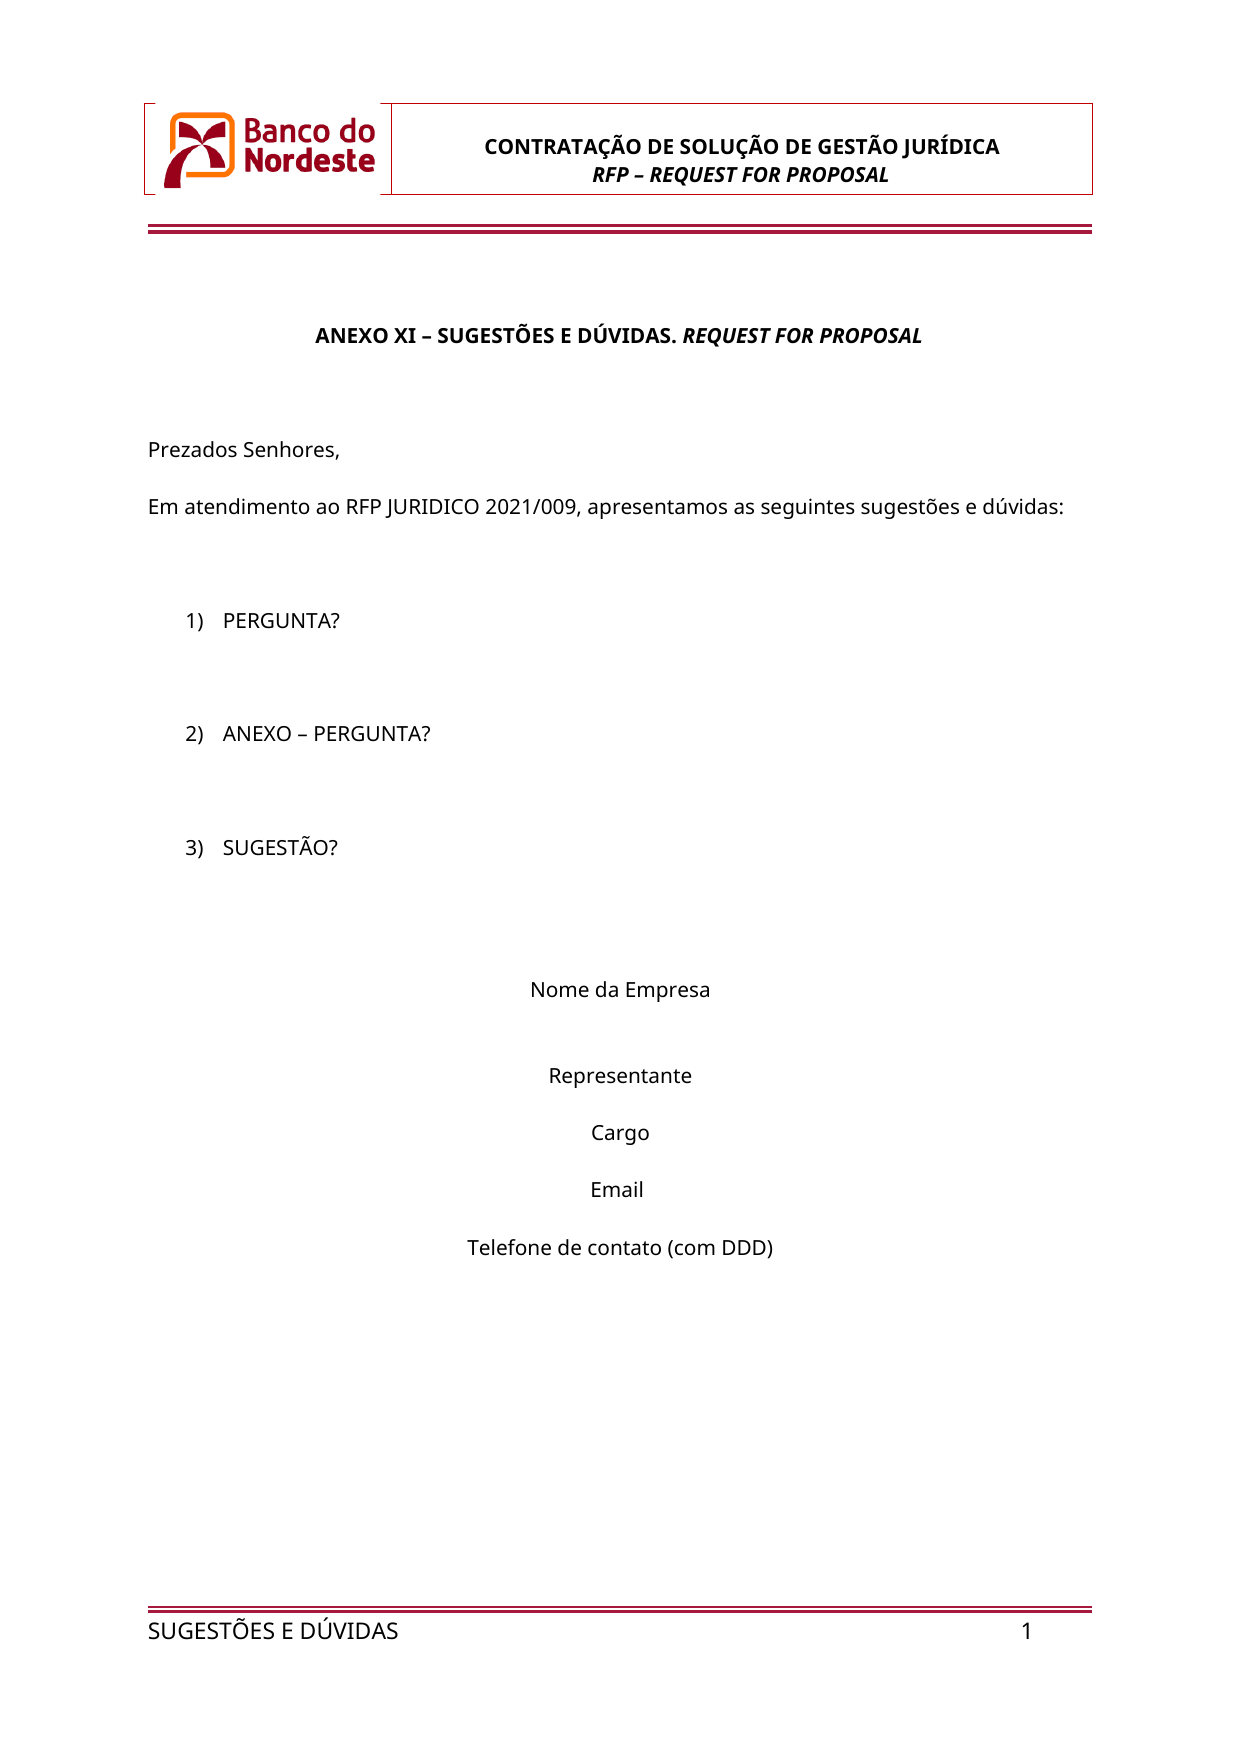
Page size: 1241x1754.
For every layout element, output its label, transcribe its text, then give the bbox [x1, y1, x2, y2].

text Email [148, 1174, 1092, 1204]
list ANEXO – PERGUNTA? [185, 719, 1092, 748]
text Representante [148, 1061, 1092, 1089]
text Nome da Empresa [148, 976, 1092, 1004]
text ANEXO XI – SUGESTÕES E DÚVIDAS. REQUEST FOR PROPOSAL [148, 321, 1092, 350]
text Em atendimento ao RFP JURIDICO 2021/009, apresentamos as seguintes sugestões e dúvidas: [148, 492, 1092, 521]
list SUGESTÃO? [185, 833, 1092, 862]
text Telefone de contato (com DDD) [148, 1233, 1092, 1261]
text Prezados Senhores, [148, 435, 1092, 464]
text Cargo [148, 1118, 1092, 1146]
list PERGUNTA? [185, 606, 1092, 634]
